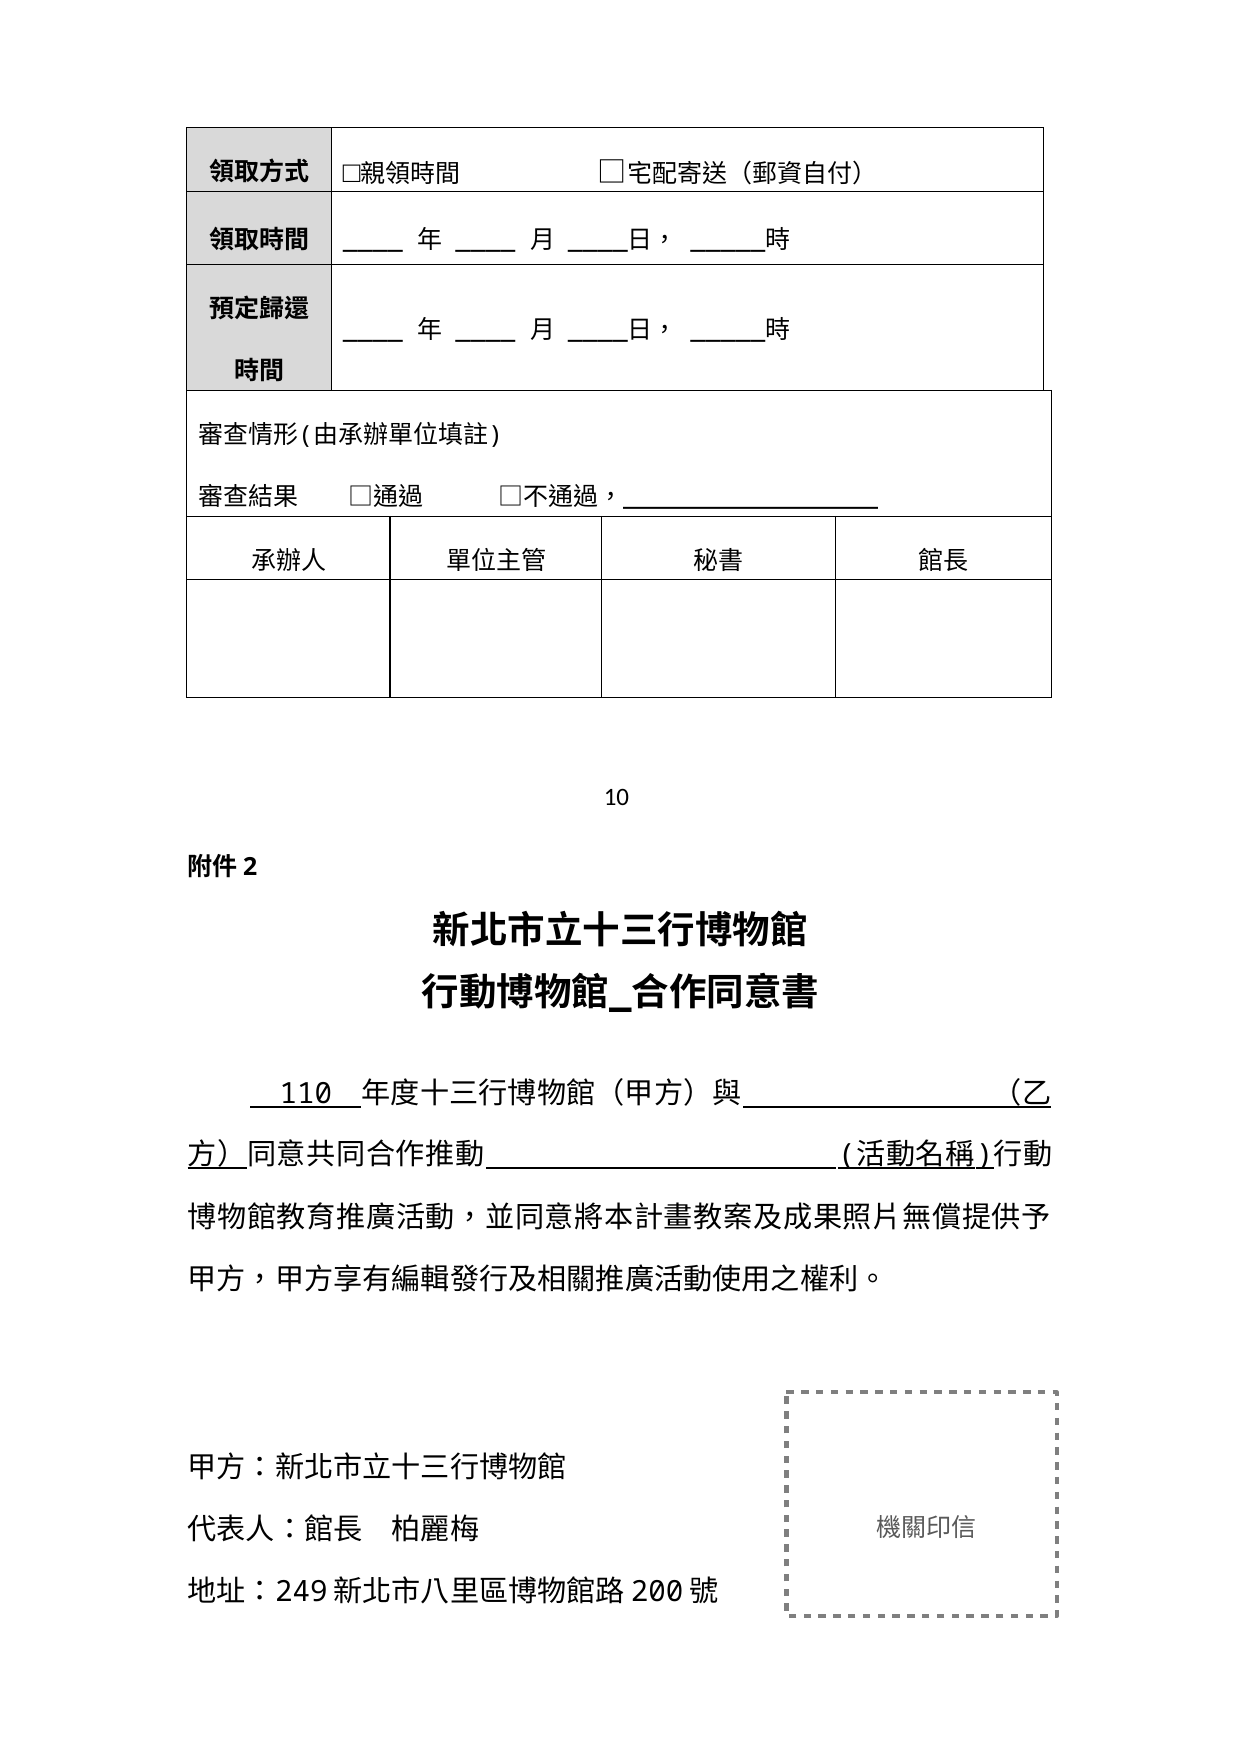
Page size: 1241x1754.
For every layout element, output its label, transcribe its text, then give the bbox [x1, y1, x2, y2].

text 行動博物館_合作同意書 [187, 948, 1053, 1010]
text 地址：249新北市八里區博物館路200號 [187, 1548, 1053, 1610]
table_cell 秘書 [602, 517, 835, 579]
table_cell [1044, 127, 1051, 191]
text 甲方：新北市立十三行博物館 [187, 1423, 1053, 1485]
table_cell [391, 580, 601, 697]
text 代表人：館長 柏麗梅 [187, 1485, 1053, 1560]
text 附件2 [187, 823, 1053, 885]
text 新北市立十三行博物館 [187, 885, 1053, 948]
table_cell [1044, 264, 1051, 390]
table_cell [836, 580, 1051, 697]
table_cell 單位主管 [391, 517, 601, 579]
table_cell 審查情形(由承辦單位填註) 審查結果 □通過 □不通過，_________________ [187, 391, 1051, 516]
table_cell [1044, 191, 1051, 264]
table_cell 領取時間 [187, 192, 331, 264]
text 機關印信 [849, 1507, 1002, 1543]
table_cell 預定歸還時間 [187, 265, 331, 390]
table_cell [602, 580, 835, 697]
table_cell [187, 580, 389, 697]
text 110 年度十三行博物館（甲方）與 （乙方）同意共同合作推動 (活動名稱)行動博物館教育推廣活動，並同意將本計畫教案及成果照片無償提供予甲方，甲方享有編輯發行及相關推廣活動使用之權利。 [187, 1048, 1053, 1298]
table_cell 館長 [836, 517, 1051, 579]
table_cell 領取方式 [187, 128, 331, 191]
text 10 [603, 781, 640, 811]
table_cell 承辦人 [187, 517, 389, 579]
table_cell ____ 年 ____ 月 ____日， _____時 [332, 265, 1043, 390]
table_cell ____ 年 ____ 月 ____日， _____時 [332, 192, 1043, 264]
table_cell □親領時間 □宅配寄送（郵資自付） [332, 128, 1043, 191]
